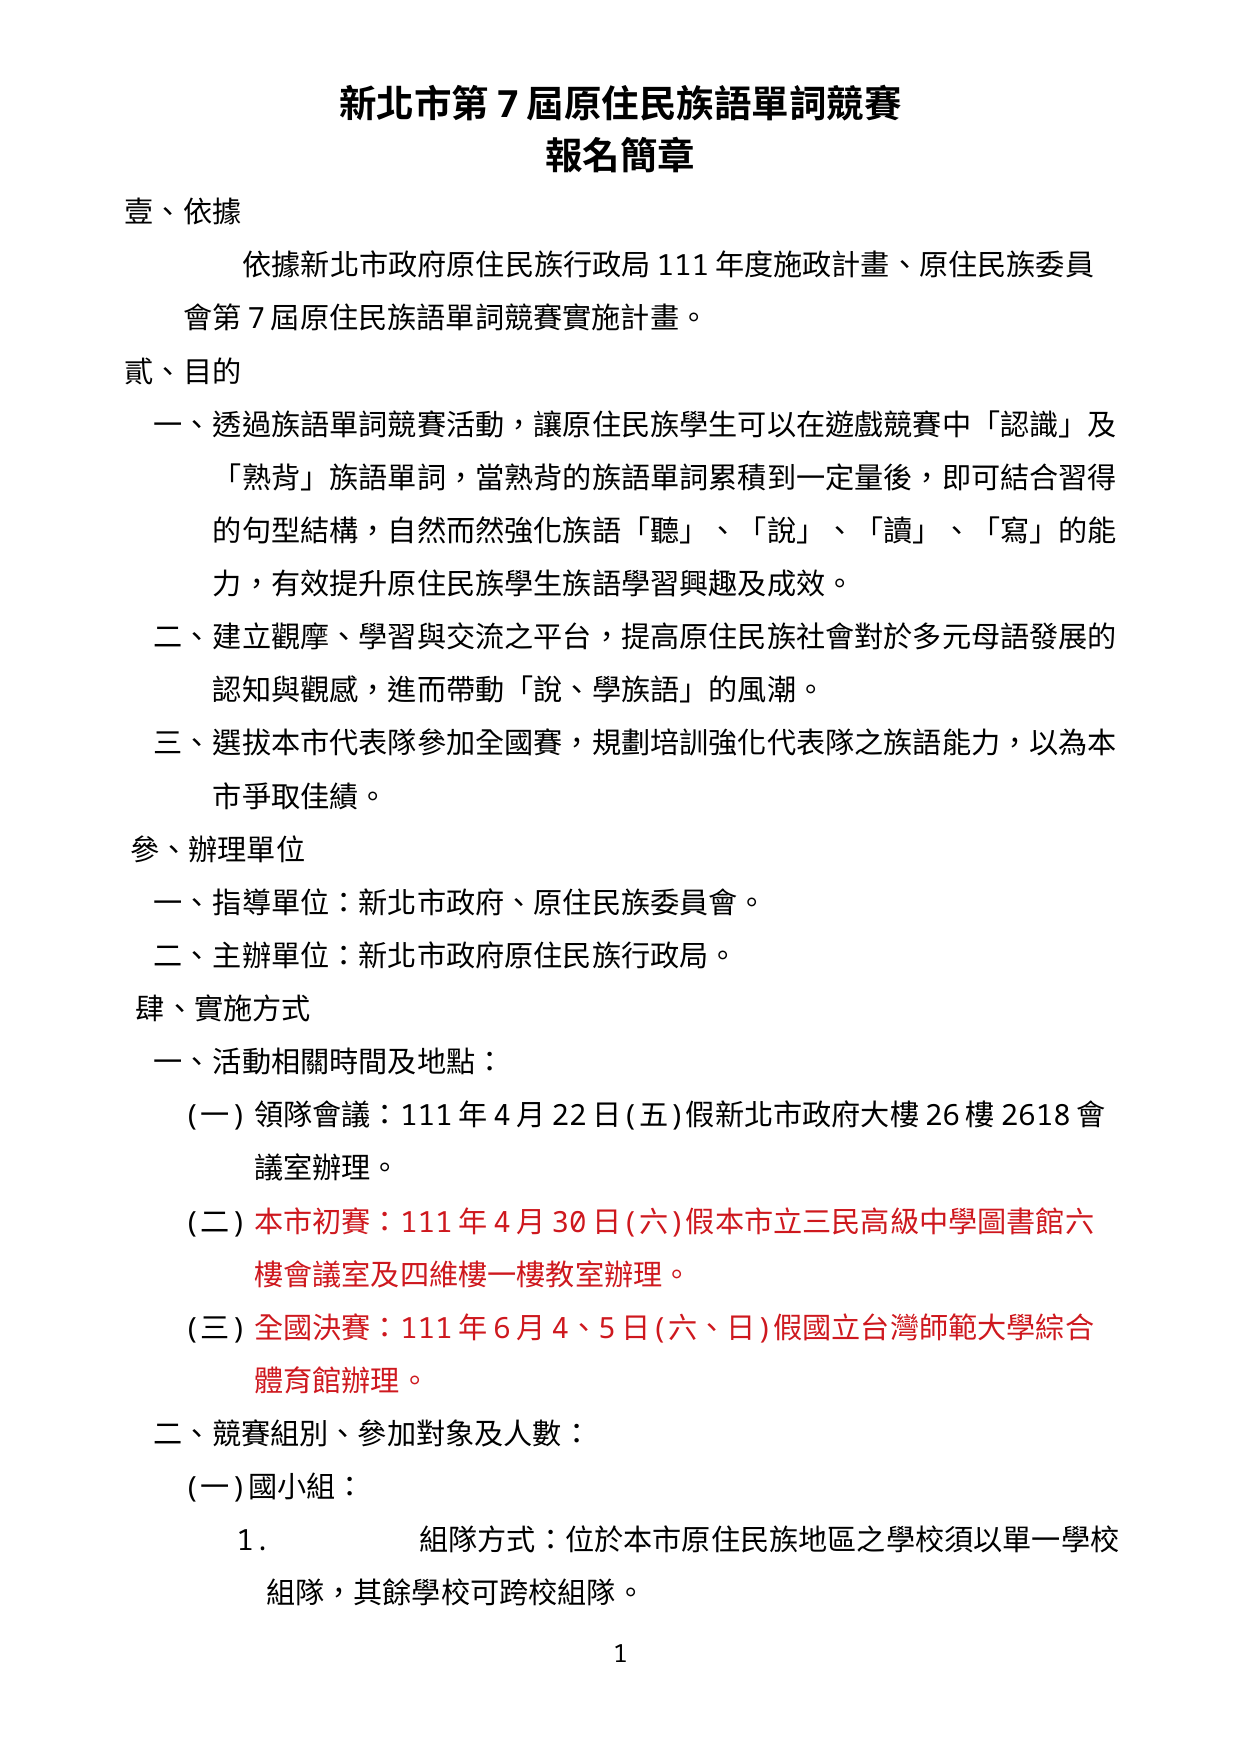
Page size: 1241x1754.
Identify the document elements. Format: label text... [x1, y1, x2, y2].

text 二、競賽組別、參加對象及人數： [153, 1402, 1122, 1455]
list 本市初賽：111年4月30日(六)假本市立三民高級中學圖書館六樓會議室及四維樓一樓教室辦理。 [183, 1189, 1122, 1296]
list 目的 [124, 339, 1122, 393]
text 報名簡章 [118, 128, 1122, 180]
list 組隊方式：位於本市原住民族地區之學校須以單一學校組隊，其餘學校可跨校組隊。 [236, 1508, 1122, 1614]
list 建立觀摩、學習與交流之平台，提高原住民族社會對於多元母語發展的認知與觀感，進而帶動「說、學族語」的風潮。 [153, 605, 1122, 711]
text 參、辦理單位 [130, 818, 1122, 871]
list 活動相關時間及地點： [153, 1030, 1122, 1083]
text 肆、實施方式 [118, 977, 1122, 1030]
text 新北市第7屆原住民族語單詞競賽 [118, 75, 1122, 128]
text 依據新北市政府原住民族行政局111年度施政計畫、原住民族委員會第7屆原住民族語單詞競賽實施計畫。 [183, 233, 1122, 339]
list 選拔本市代表隊參加全國賽，規劃培訓強化代表隊之族語能力，以為本市爭取佳績。 [153, 711, 1122, 818]
list 指導單位：新北市政府、原住民族委員會。 [153, 871, 1122, 924]
list 全國決賽：111年6月4、5日(六、日)假國立台灣師範大學綜合體育館辦理。 [183, 1296, 1122, 1402]
list 主辦單位：新北市政府原住民族行政局。 [153, 924, 1122, 977]
list 國小組： [183, 1455, 1122, 1508]
list 依據 [124, 180, 1122, 233]
list 透過族語單詞競賽活動，讓原住民族學生可以在遊戲競賽中「認識」及「熟背」族語單詞，當熟背的族語單詞累積到一定量後，即可結合習得的句型結構，自然而然強化族語「聽」、「說」、「讀」、「寫」的能力，有效提升原住民族學生族語學習興趣及成效。 [153, 393, 1122, 605]
list 領隊會議：111年4月22日(五)假新北市政府大樓26樓2618會議室辦理。 [183, 1083, 1122, 1189]
